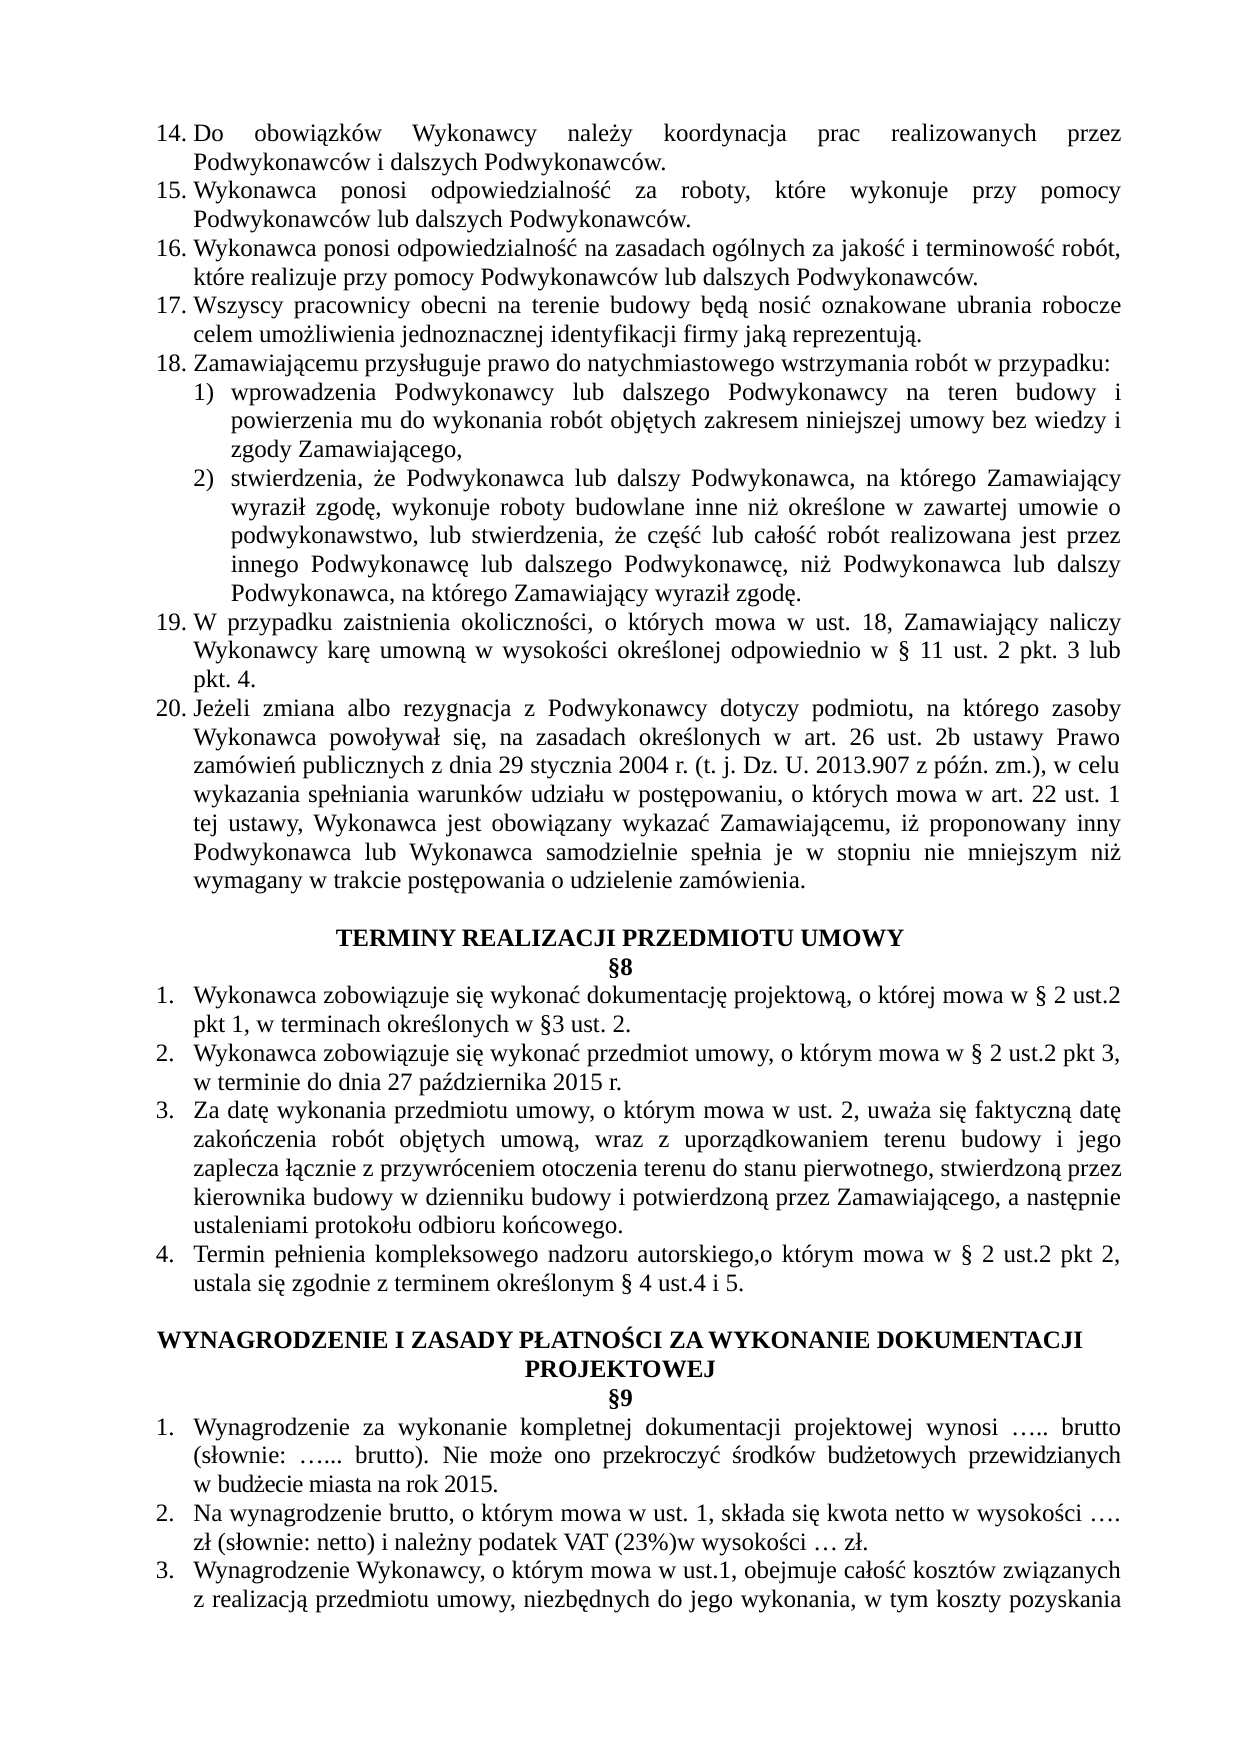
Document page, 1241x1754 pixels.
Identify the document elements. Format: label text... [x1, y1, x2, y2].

list W przypadku zaistnienia okoliczności, o których mowa w ust. 18, Zamawiający naliczy Wykonawcy karę umowną w wysokości określonej odpowiednio w § 11 ust. 2 pkt. 3 lub pkt. 4. [156, 607, 1122, 693]
list Wynagrodzenie Wykonawcy, o którym mowa w ust.1, obejmuje całość kosztów związanych z realizacją przedmiotu umowy, niezbędnych do jego wykonania, w tym koszty pozyskania [156, 1556, 1122, 1613]
text TERMINY REALIZACJI PRZEDMIOTU UMOWY [118, 923, 1122, 952]
list Zamawiającemu przysługuje prawo do natychmiastowego wstrzymania robót w przypadku: [156, 348, 1122, 377]
list Jeżeli zmiana albo rezygnacja z Podwykonawcy dotyczy podmiotu, na którego zasoby Wykonawca powoływał się, na zasadach określonych w art. 26 ust. 2b ustawy Prawo zamówień publicznych z dnia 29 stycznia 2004 r. (t. j. Dz. U. 2013.907 z późn. zm.), w celu wykazania spełniania warunków udziału w postępowaniu, o których mowa w art. 22 ust. 1 tej ustawy, Wykonawca jest obowiązany wykazać Zamawiającemu, iż proponowany inny Podwykonawca lub Wykonawca samodzielnie spełnia je w stopniu nie mniejszym niż wymagany w trakcie postępowania o udzielenie zamówienia. [156, 693, 1122, 894]
list Wykonawca zobowiązuje się wykonać dokumentację projektową, o której mowa w § 2 ust.2 pkt 1, w terminach określonych w §3 ust. 2. [156, 981, 1122, 1038]
list Wykonawca zobowiązuje się wykonać przedmiot umowy, o którym mowa w § 2 ust.2 pkt 3, w terminie do dnia 27 października 2015 r. [156, 1038, 1122, 1096]
list Wynagrodzenie za wykonanie kompletnej dokumentacji projektowej wynosi ….. brutto (słownie: …... brutto). Nie może ono przekroczyć środków budżetowych przewidzianych w budżecie miasta na rok 2015. [156, 1412, 1122, 1498]
list wprowadzenia Podwykonawcy lub dalszego Podwykonawcy na teren budowy i powierzenia mu do wykonania robót objętych zakresem niniejszej umowy bez wiedzy i zgody Zamawiającego, [193, 377, 1122, 463]
text §9 [118, 1383, 1122, 1412]
list Za datę wykonania przedmiotu umowy, o którym mowa w ust. 2, uważa się faktyczną datę zakończenia robót objętych umową, wraz z uporządkowaniem terenu budowy i jego zaplecza łącznie z przywróceniem otoczenia terenu do stanu pierwotnego, stwierdzoną przez kierownika budowy w dzienniku budowy i potwierdzoną przez Zamawiającego, a następnie ustaleniami protokołu odbioru końcowego. [156, 1096, 1122, 1239]
text §8 [118, 952, 1122, 981]
list stwierdzenia, że Podwykonawca lub dalszy Podwykonawca, na którego Zamawiający wyraził zgodę, wykonuje roboty budowlane inne niż określone w zawartej umowie o podwykonawstwo, lub stwierdzenia, że część lub całość robót realizowana jest przez innego Podwykonawcę lub dalszego Podwykonawcę, niż Podwykonawca lub dalszy Podwykonawca, na którego Zamawiający wyraził zgodę. [193, 463, 1122, 607]
text WYNAGRODZENIE I ZASADY PŁATNOŚCI ZA WYKONANIE DOKUMENTACJI PROJEKTOWEJ [118, 1326, 1122, 1383]
list Do obowiązków Wykonawcy należy koordynacja prac realizowanych przez Podwykonawców i dalszych Podwykonawców. [156, 118, 1122, 176]
list Wszyscy pracownicy obecni na terenie budowy będą nosić oznakowane ubrania robocze celem umożliwienia jednoznacznej identyfikacji firmy jaką reprezentują. [156, 291, 1122, 348]
list Na wynagrodzenie brutto, o którym mowa w ust. 1, składa się kwota netto w wysokości …. zł (słownie: netto) i należny podatek VAT (23%)w wysokości … zł. [156, 1498, 1122, 1556]
list Wykonawca ponosi odpowiedzialność na zasadach ogólnych za jakość i terminowość robót, które realizuje przy pomocy Podwykonawców lub dalszych Podwykonawców. [156, 233, 1122, 291]
list Wykonawca ponosi odpowiedzialność za roboty, które wykonuje przy pomocy Podwykonawców lub dalszych Podwykonawców. [156, 176, 1122, 233]
list Termin pełnienia kompleksowego nadzoru autorskiego,o którym mowa w § 2 ust.2 pkt 2, ustala się zgodnie z terminem określonym § 4 ust.4 i 5. [156, 1239, 1122, 1297]
